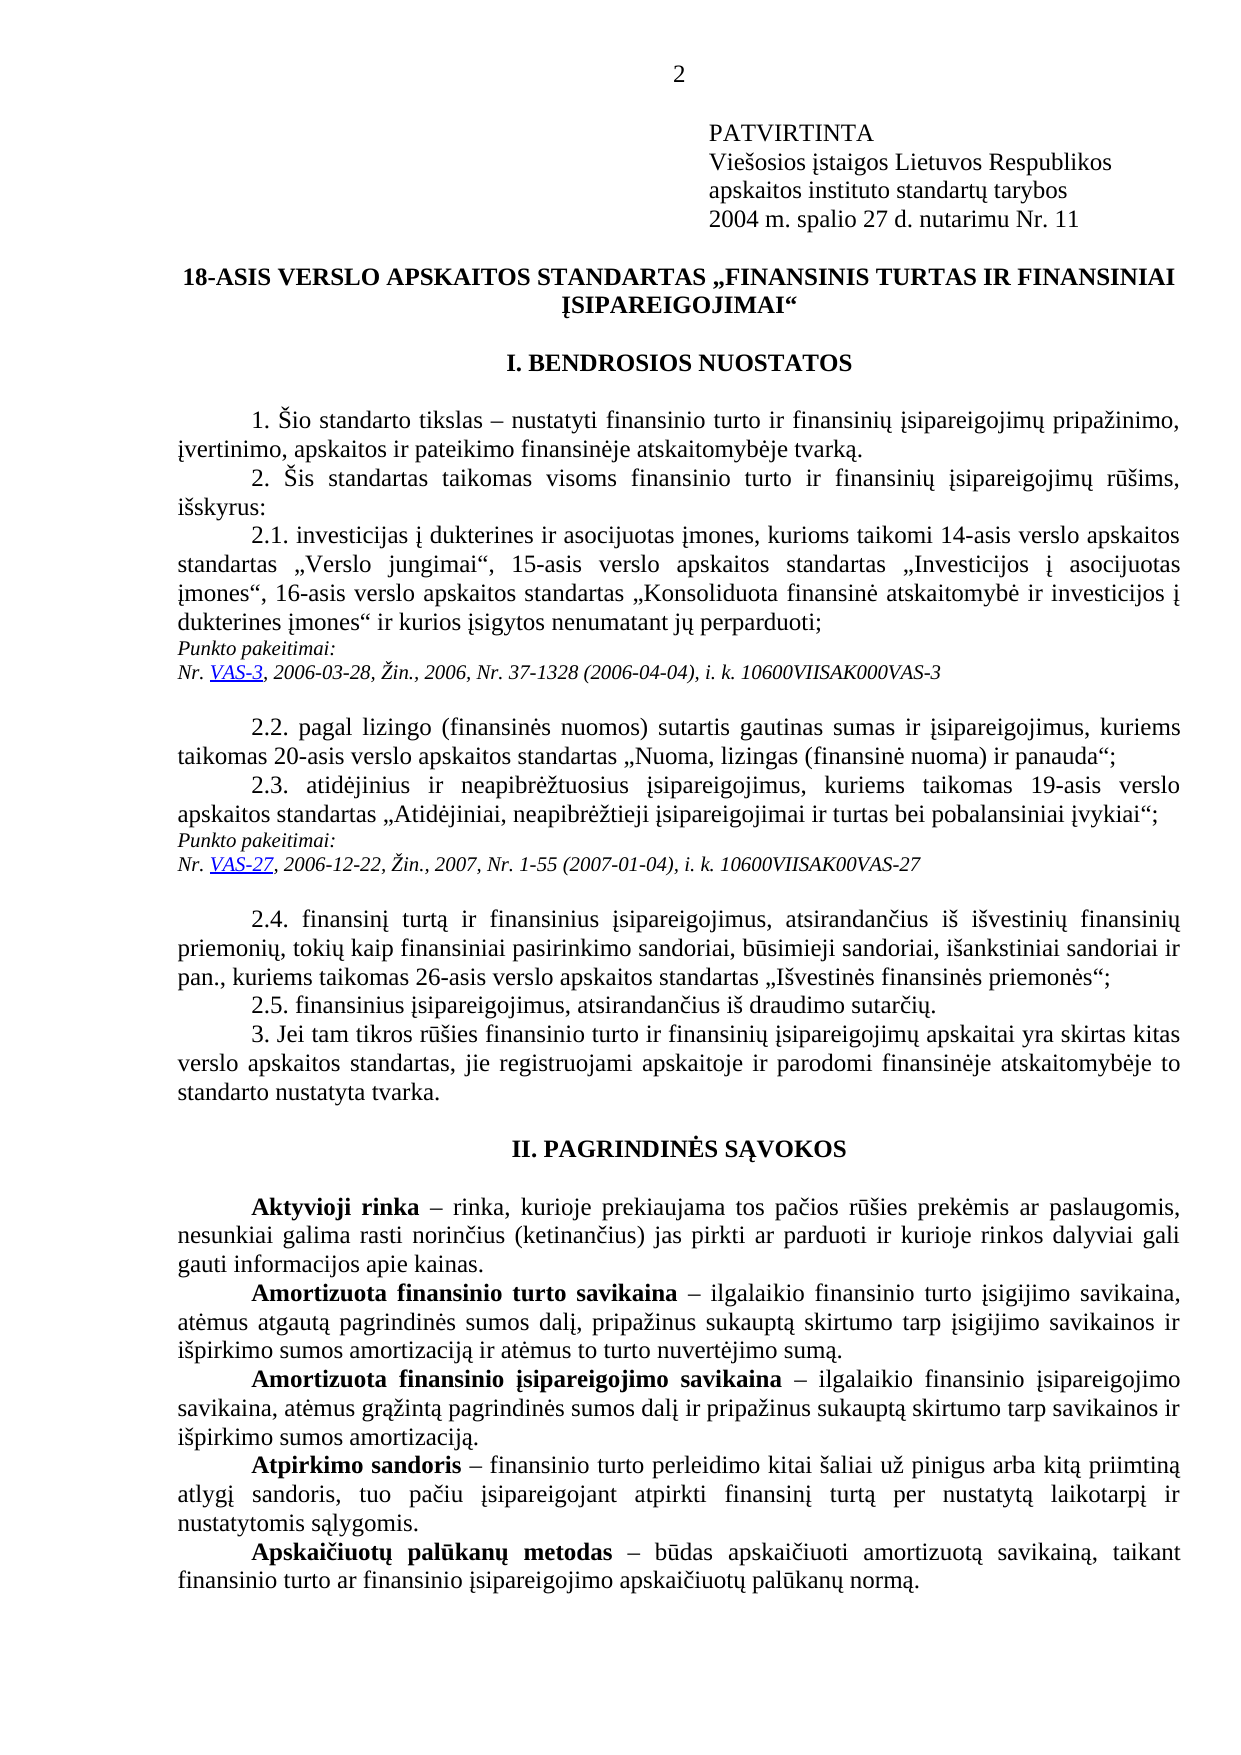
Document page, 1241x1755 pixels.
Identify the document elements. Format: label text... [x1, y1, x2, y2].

text 2.3. atidėjinius ir neapibrėžtuosius įsipareigojimus, kuriems taikomas 19-asis verslo apskaitos standartas „Atidėjiniai, neapibrėžtieji įsipareigojimai ir turtas bei pobalansiniai įvykiai“; [177, 770, 1181, 827]
text 2.5. finansinius įsipareigojimus, atsirandančius iš draudimo sutarčių. [177, 991, 1181, 1019]
text Amortizuota finansinio turto savikaina – ilgalaikio finansinio turto įsigijimo savikaina, atėmus atgautą pagrindinės sumos dalį, pripažinus sukauptą skirtumo tarp įsigijimo savikainos ir išpirkimo sumos amortizaciją ir atėmus to turto nuvertėjimo sumą. [177, 1278, 1181, 1364]
text 3. Jei tam tikros rūšies finansinio turto ir finansinių įsipareigojimų apskaitai yra skirtas kitas verslo apskaitos standartas, jie registruojami apskaitoje ir parodomi finansinėje atskaitomybėje to standarto nustatyta tvarka. [177, 1019, 1181, 1106]
text apskaitos instituto standartų tarybos [177, 176, 1181, 204]
text 2.1. investicijas į dukterines ir asocijuotas įmones, kurioms taikomi 14-asis verslo apskaitos standartas „Verslo jungimai“, 15-asis verslo apskaitos standartas „Investicijos į asocijuotas įmones“, 16-asis verslo apskaitos standartas „Konsoliduota finansinė atskaitomybė ir investicijos į dukterines įmones“ ir kurios įsigytos nenumatant jų perparduoti; [177, 521, 1181, 636]
text Atpirkimo sandoris – finansinio turto perleidimo kitai šaliai už pinigus arba kitą priimtiną atlygį sandoris, tuo pačiu įsipareigojant atpirkti finansinį turtą per nustatytą laikotarpį ir nustatytomis sąlygomis. [177, 1451, 1181, 1537]
text Viešosios įstaigos Lietuvos Respublikos [177, 147, 1181, 176]
text 2004 m. spalio 27 d. nutarimu Nr. 11 [177, 204, 1181, 233]
text PATVIRTINTA [709, 118, 1181, 147]
text Nr. VAS-3, 2006-03-28, Žin., 2006, Nr. 37-1328 (2006-04-04), i. k. 10600VIISAK000VAS-3 [177, 660, 1181, 684]
text 1. Šio standarto tikslas – nustatyti finansinio turto ir finansinių įsipareigojimų pripažinimo, įvertinimo, apskaitos ir pateikimo finansinėje atskaitomybėje tvarką. [177, 406, 1181, 463]
text Punkto pakeitimai: [177, 636, 1181, 660]
text Amortizuota finansinio įsipareigojimo savikaina – ilgalaikio finansinio įsipareigojimo savikaina, atėmus grąžintą pagrindinės sumos dalį ir pripažinus sukauptą skirtumo tarp savikainos ir išpirkimo sumos amortizaciją. [177, 1364, 1181, 1451]
text Apskaičiuotų palūkanų metodas – būdas apskaičiuoti amortizuotą savikainą, taikant finansinio turto ar finansinio įsipareigojimo apskaičiuotų palūkanų normą. [177, 1537, 1181, 1594]
text 2.4. finansinį turtą ir finansinius įsipareigojimus, atsirandančius iš išvestinių finansinių priemonių, tokių kaip finansiniai pasirinkimo sandoriai, būsimieji sandoriai, išankstiniai sandoriai ir pan., kuriems taikomas 26-asis verslo apskaitos standartas „Išvestinės finansinės priemonės“; [177, 904, 1181, 991]
text Punkto pakeitimai: [177, 827, 1181, 852]
text 18-ASIS verslo apskaitos standartas „FINANSINIS TURTAS IR FINANSINIAI ĮSIPAREIGOJIMAI“ [177, 262, 1181, 319]
text Nr. VAS-27, 2006-12-22, Žin., 2007, Nr. 1-55 (2007-01-04), i. k. 10600VIISAK00VAS-27 [177, 852, 1181, 876]
text II. PAGRINDINĖS SĄVOKOS [177, 1134, 1181, 1163]
text I. BENDROSIOS NUOSTATOS [177, 348, 1181, 377]
text Aktyvioji rinka – rinka, kurioje prekiaujama tos pačios rūšies prekėmis ar paslaugomis, nesunkiai galima rasti norinčius (ketinančius) jas pirkti ar parduoti ir kurioje rinkos dalyviai gali gauti informacijos apie kainas. [177, 1192, 1181, 1278]
text 2. Šis standartas taikomas visoms finansinio turto ir finansinių įsipareigojimų rūšims, išskyrus: [177, 463, 1181, 521]
text 2.2. pagal lizingo (finansinės nuomos) sutartis gautinas sumas ir įsipareigojimus, kuriems taikomas 20-asis verslo apskaitos standartas „Nuoma, lizingas (finansinė nuoma) ir panauda“; [177, 712, 1181, 770]
